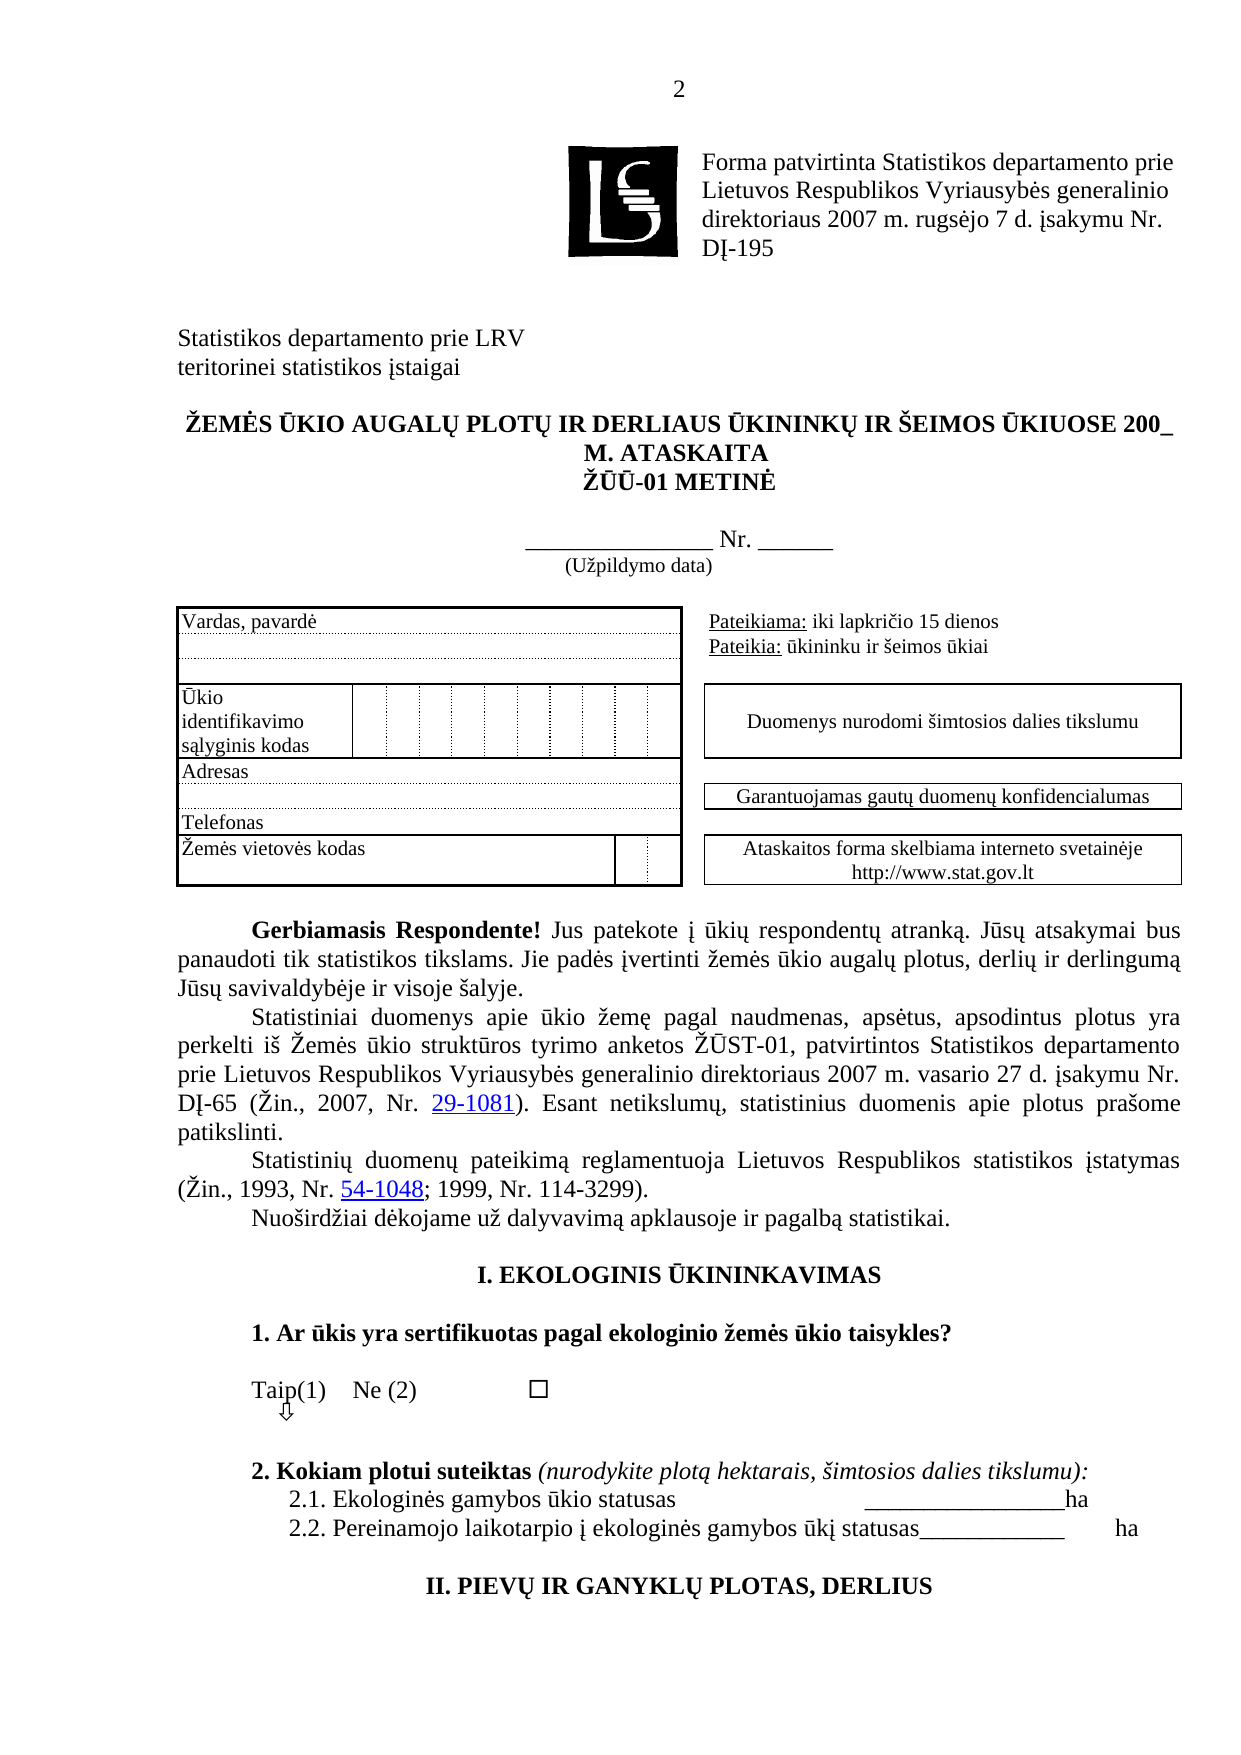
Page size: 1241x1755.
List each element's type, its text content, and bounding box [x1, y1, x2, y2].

text Nuoširdžiai dėkojame už dalyvavimą apklausoje ir pagalbą statistikai. [177, 1203, 1181, 1232]
table_header [177, 147, 568, 266]
table_cell [648, 836, 680, 884]
table_header Pateikiama: iki lapkričio 15 dienos [704, 606, 1181, 633]
table_cell [1177, 759, 1181, 783]
table_cell [517, 685, 550, 757]
text _______________ Nr. ______ [177, 524, 1181, 553]
table_cell [683, 683, 704, 757]
table_cell [683, 633, 704, 658]
table_cell [550, 685, 582, 757]
table_cell [683, 834, 704, 884]
table_cell [704, 658, 1181, 683]
table_header [683, 606, 704, 633]
text Statistikos departamento prie LRV [177, 323, 1181, 352]
table_cell [683, 808, 704, 834]
table_cell [353, 685, 386, 757]
table_cell [616, 836, 648, 884]
table_cell Ūkio identifikavimo sąlyginis kodas [179, 685, 352, 757]
table_cell [419, 685, 452, 757]
table_cell [683, 757, 704, 783]
text Gerbiamasis Respondente! Jus patekote į ūkių respondentų atranką. Jūsų atsakymai bus panaudoti tik statistikos tikslams. Jie padės įvertinti žemės ūkio augalų plotus, derlių ir derlingumą Jūsų savivaldybėje ir visoje šalyje. [177, 916, 1181, 1002]
table_cell Žemės vietovės kodas [179, 836, 614, 884]
table_cell [648, 685, 680, 757]
table_cell Pateikia: ūkininku ir šeimos ūkiai [704, 633, 1181, 658]
table_cell [704, 759, 708, 783]
table_header Forma patvirtinta Statistikos departamento prie Lietuvos Respublikos Vyriausybės generalinio direktoriaus 2007 m. rugsėjo 7 d. įsakymu Nr. DĮ-195 [690, 147, 1204, 266]
table_cell [583, 685, 615, 757]
table_cell [484, 685, 517, 757]
text II. PIEVŲ IR GANYKLŲ PLOTAS, DERLIUS [177, 1571, 1181, 1599]
table_cell [704, 810, 708, 834]
table_cell [452, 685, 484, 757]
table_cell [683, 783, 704, 808]
table_cell [615, 685, 648, 757]
text I. EKOLOGINIS ŪKININKAVIMAS [177, 1261, 1181, 1289]
table_cell [683, 658, 704, 683]
table_cell Telefonas [179, 808, 680, 834]
text  [202, 1404, 1181, 1427]
text 1. Ar ūkis yra sertifikuotas pagal ekologinio žemės ūkio taisykles? [177, 1318, 1181, 1347]
text 2. Kokiam plotui suteiktas (nurodykite plotą hektarais, šimtosios dalies tikslumu): [177, 1456, 1181, 1484]
text teritorinei statistikos įstaigai [177, 352, 1181, 381]
text ŽEMĖS ŪKIO AUGALŲ PLOTŲ IR DERLIAUS ŪKININKŲ IR ŠEIMOS ŪKIUOSE 200_ M. ATASKAITA ŽŪŪ-01 METINĖ [177, 409, 1181, 496]
text Statistiniai duomenys apie ūkio žemę pagal naudmenas, apsėtus, apsodintus plotus yra perkelti iš Žemės ūkio struktūros tyrimo anketos ŽŪST-01, patvirtintos Statistikos departamento prie Lietuvos Respublikos Vyriausybės generalinio direktoriaus 2007 m. vasario 27 d. įsakymu Nr. DĮ-65 (Žin., 2007, Nr. 29-1081). Esant netikslumų, statistinius duomenis apie plotus prašome patikslinti. [177, 1002, 1181, 1146]
text Statistinių duomenų pateikimą reglamentuoja Lietuvos Respublikos statistikos įstatymas (Žin., 1993, Nr. 54-1048; 1999, Nr. 114-3299). [177, 1146, 1181, 1203]
table_cell [386, 685, 419, 757]
text (Užpildymo data) [502, 553, 1181, 577]
text 2.2. Pereinamojo laikotarpio į ekologinės gamybos ūkį statusas ha [215, 1513, 1181, 1542]
text Taip(1) Ne (2)  [177, 1376, 1181, 1404]
table_header [680, 147, 690, 266]
table_cell Duomenys nurodomi šimtosios dalies tikslumu [705, 685, 1180, 757]
text 2.1. Ekologinės gamybos ūkio statusas ha [215, 1484, 1181, 1513]
table_cell [1177, 810, 1181, 834]
